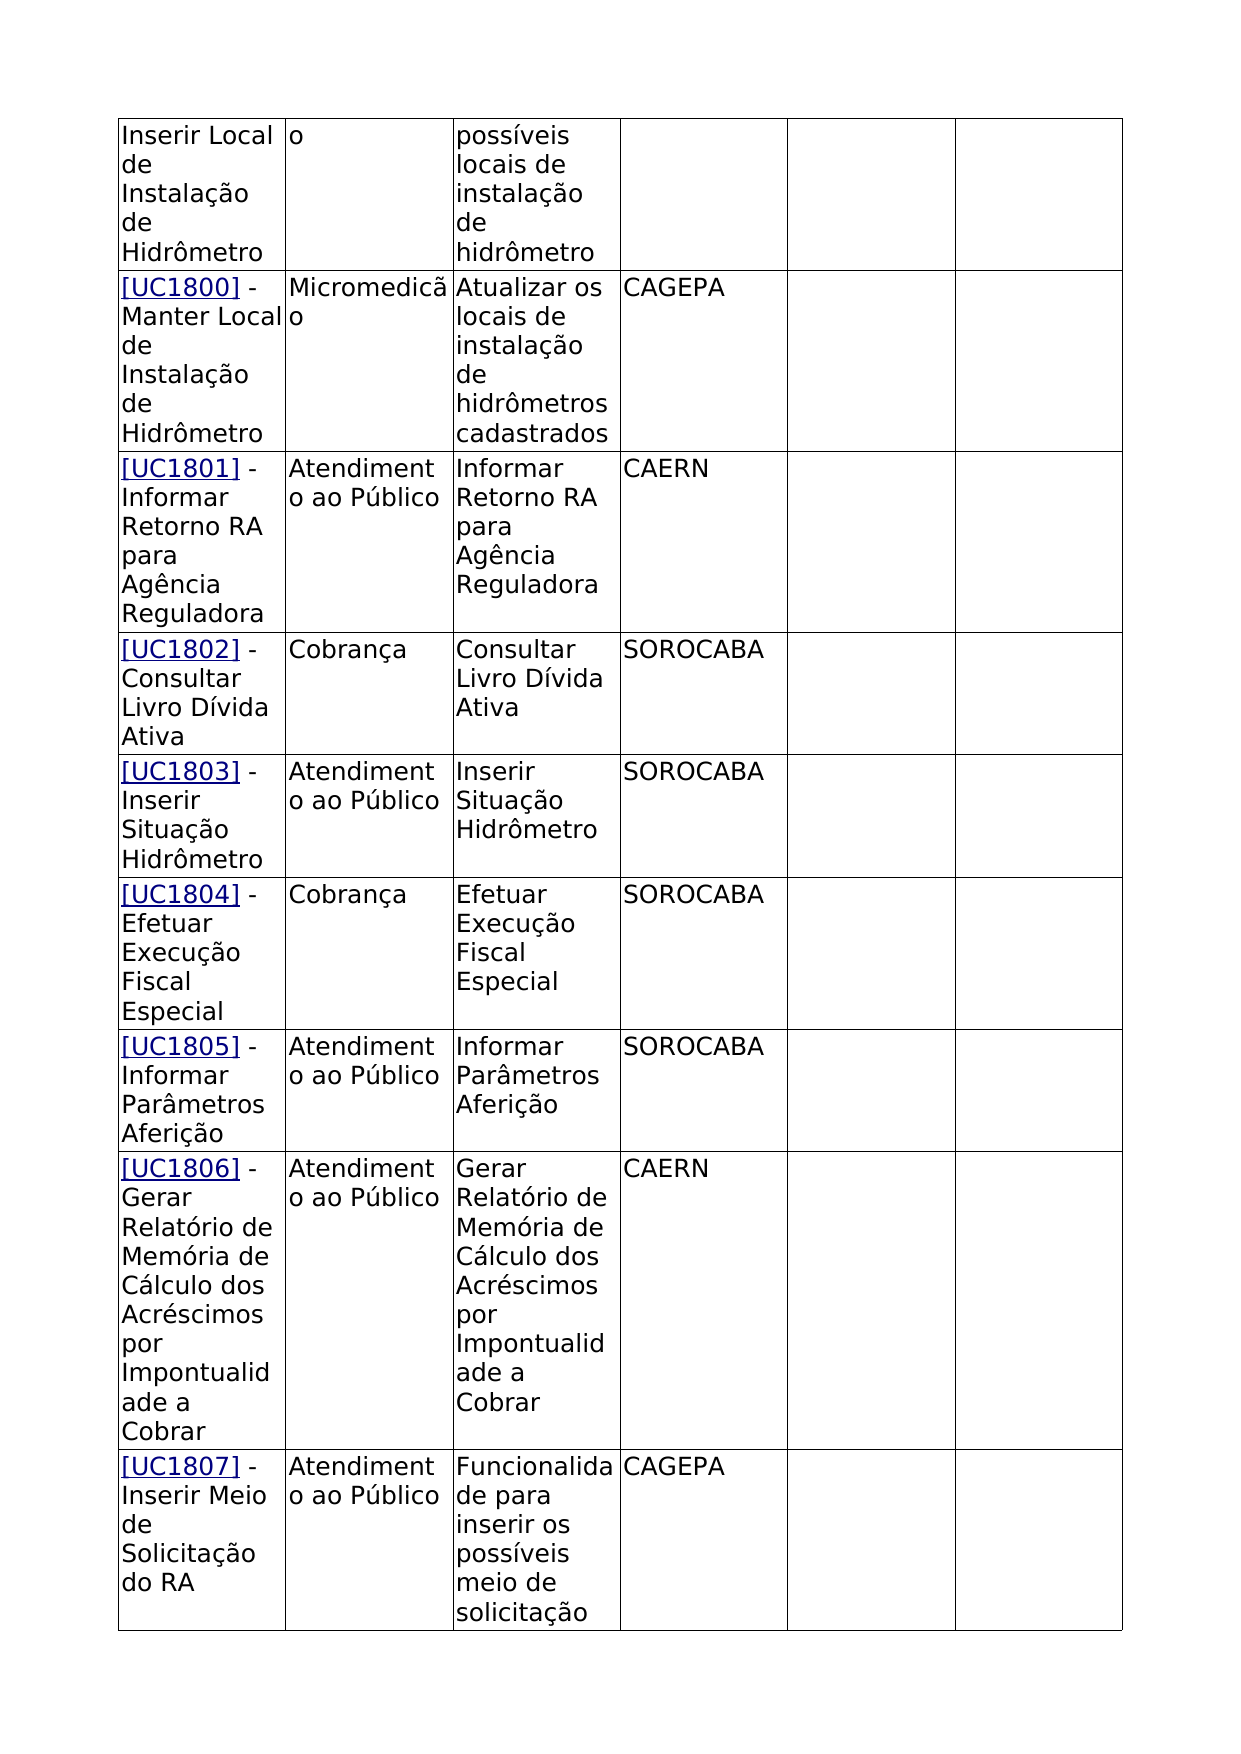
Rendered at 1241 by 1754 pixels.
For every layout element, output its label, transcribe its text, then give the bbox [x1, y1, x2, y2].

table_cell Atualizar os locais de instalação de hidrômetros cadastrados [454, 271, 620, 451]
table_cell [788, 878, 955, 1029]
table_cell CAERN [621, 1152, 787, 1449]
table_cell Funcionalidade para inserir os possíveis meio de solicitação [454, 1450, 620, 1630]
table_cell - Inserir Local de Instalação de Hidrômetro [119, 119, 285, 270]
table_cell [UC1803] - Inserir Situação Hidrômetro [119, 755, 285, 877]
table_cell [956, 633, 1122, 754]
table_cell Atendimento ao Público [286, 1450, 453, 1630]
table_cell [956, 119, 1122, 270]
table_cell [UC1806] - Gerar Relatório de Memória de Cálculo dos Acréscimos por Impontualidade a Cobrar [119, 1152, 285, 1449]
table_cell possíveis locais de instalação de hidrômetro [454, 119, 620, 270]
table_cell Efetuar Execução Fiscal Especial [454, 878, 620, 1029]
table_cell [956, 271, 1122, 451]
table_cell [UC1807] - Inserir Meio de Solicitação do RA [119, 1450, 285, 1630]
table_cell Cobrança [286, 633, 453, 754]
table_cell Cobrança [286, 878, 453, 1029]
table_cell [788, 1030, 955, 1151]
table_cell [956, 1152, 1122, 1449]
table_cell [956, 452, 1122, 632]
table_cell SOROCABA [621, 633, 787, 754]
table_cell Informar Retorno RA para Agência Reguladora [454, 452, 620, 632]
table_cell Atendimento ao Público [286, 1030, 453, 1151]
table_cell SOROCABA [621, 755, 787, 877]
table_cell CAGEPA [621, 271, 787, 451]
table_cell CAERN [621, 452, 787, 632]
table_cell [956, 1450, 1122, 1630]
table_cell [956, 878, 1122, 1029]
table_cell [788, 755, 955, 877]
table_cell [UC1802] - Consultar Livro Dívida Ativa [119, 633, 285, 754]
table_cell [788, 1450, 955, 1630]
table_cell Atendimento ao Público [286, 755, 453, 877]
table_cell [956, 755, 1122, 877]
table_cell [788, 271, 955, 451]
table_cell Atendimento ao Público [286, 1152, 453, 1449]
table_cell Atendimento ao Público [286, 452, 453, 632]
table_cell Informar Parâmetros Aferição [454, 1030, 620, 1151]
table_cell SOROCABA [621, 878, 787, 1029]
table_cell Micromedicão [286, 271, 453, 451]
table_cell Inserir Situação Hidrômetro [454, 755, 620, 877]
table_cell [UC1800] - Manter Local de Instalação de Hidrômetro [119, 271, 285, 451]
table_cell [UC1801] - Informar Retorno RA para Agência Reguladora [119, 452, 285, 632]
table_cell Consultar Livro Dívida Ativa [454, 633, 620, 754]
table_cell [788, 633, 955, 754]
table_cell [621, 119, 787, 270]
table_cell [788, 1152, 955, 1449]
table_cell [788, 452, 955, 632]
table_cell [UC1805] - Informar Parâmetros Aferição [119, 1030, 285, 1151]
table_cell CAGEPA [621, 1450, 787, 1630]
table_cell [UC1804] - Efetuar Execução Fiscal Especial [119, 878, 285, 1029]
table_cell o [286, 119, 453, 270]
table_cell Gerar Relatório de Memória de Cálculo dos Acréscimos por Impontualidade a Cobrar [454, 1152, 620, 1449]
table_cell [956, 1030, 1122, 1151]
table_cell SOROCABA [621, 1030, 787, 1151]
table_cell [788, 119, 955, 270]
